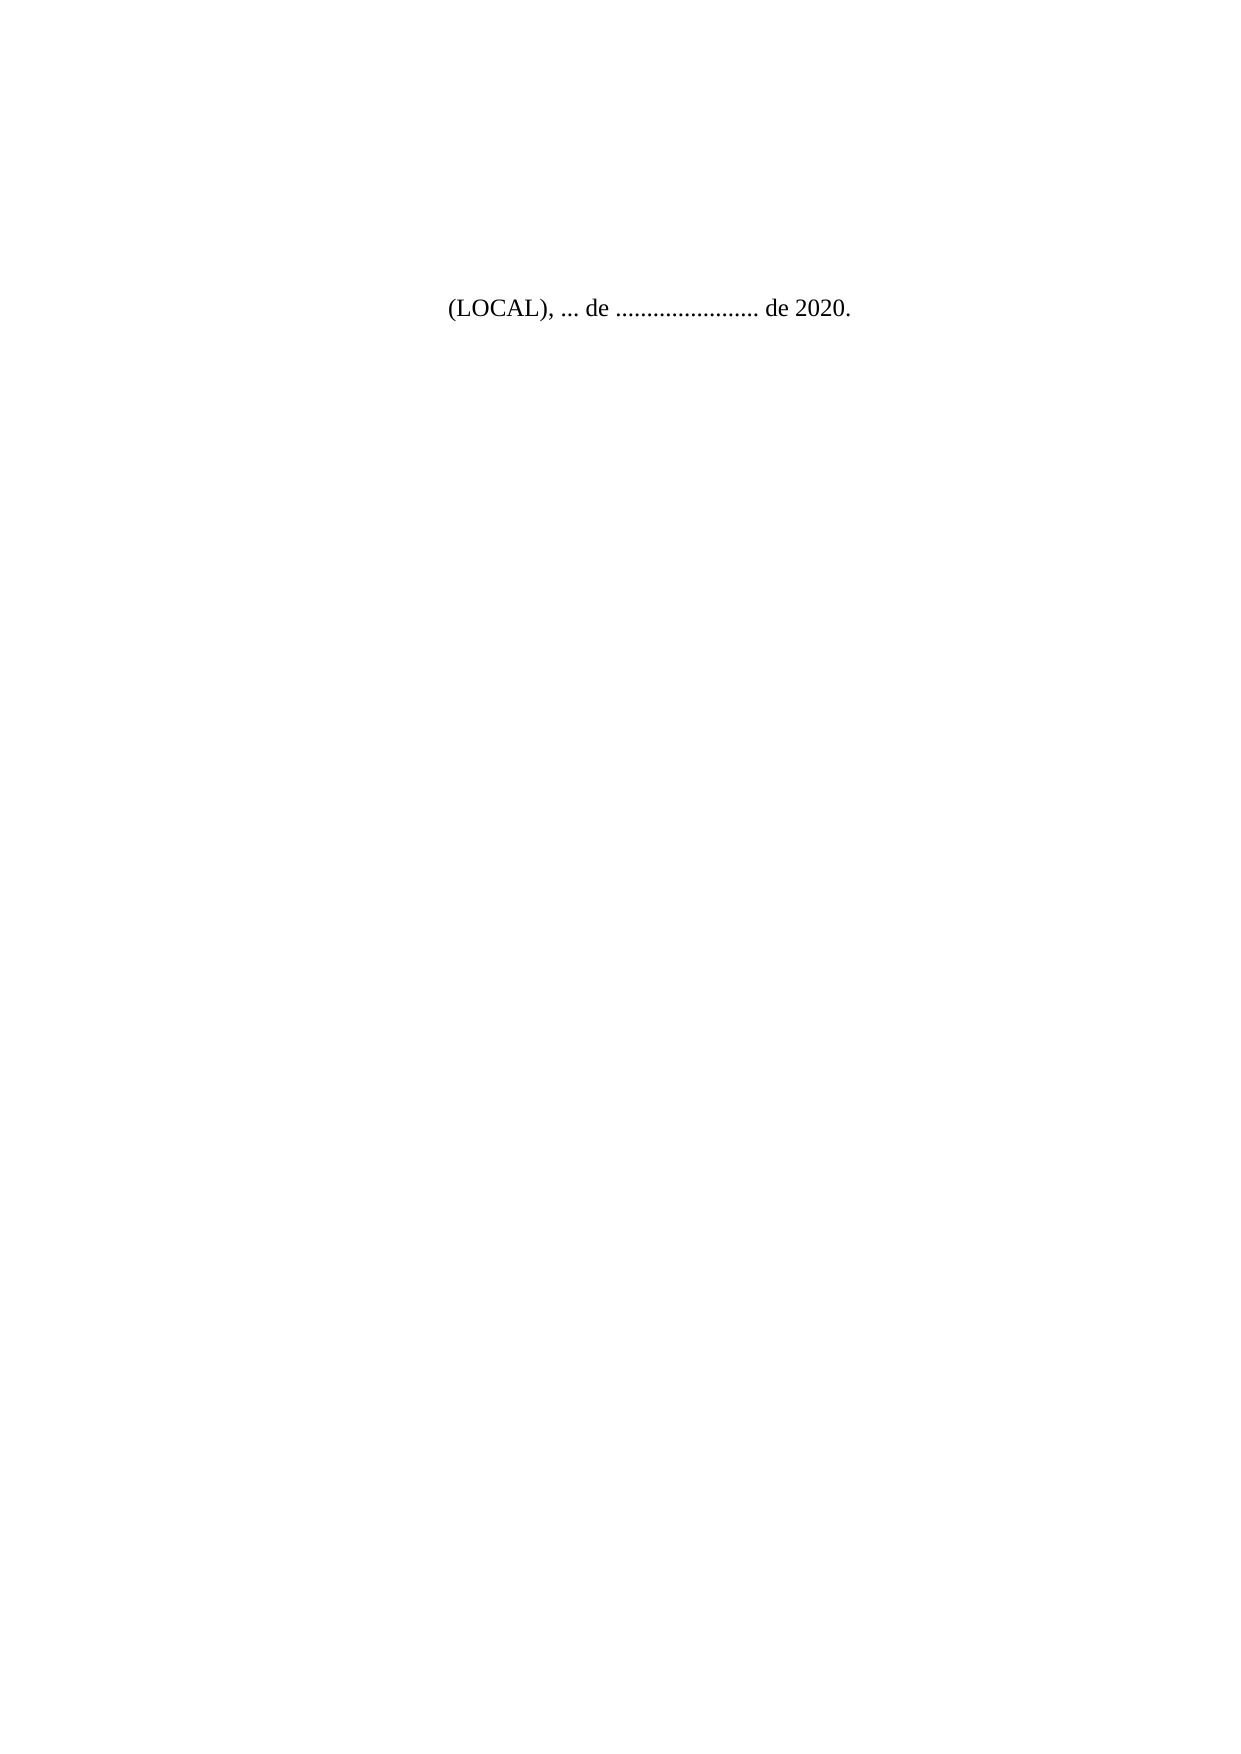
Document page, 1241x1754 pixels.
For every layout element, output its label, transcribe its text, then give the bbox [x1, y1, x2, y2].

text (LOCAL), ... de ....................... de 2020. [177, 293, 1063, 322]
